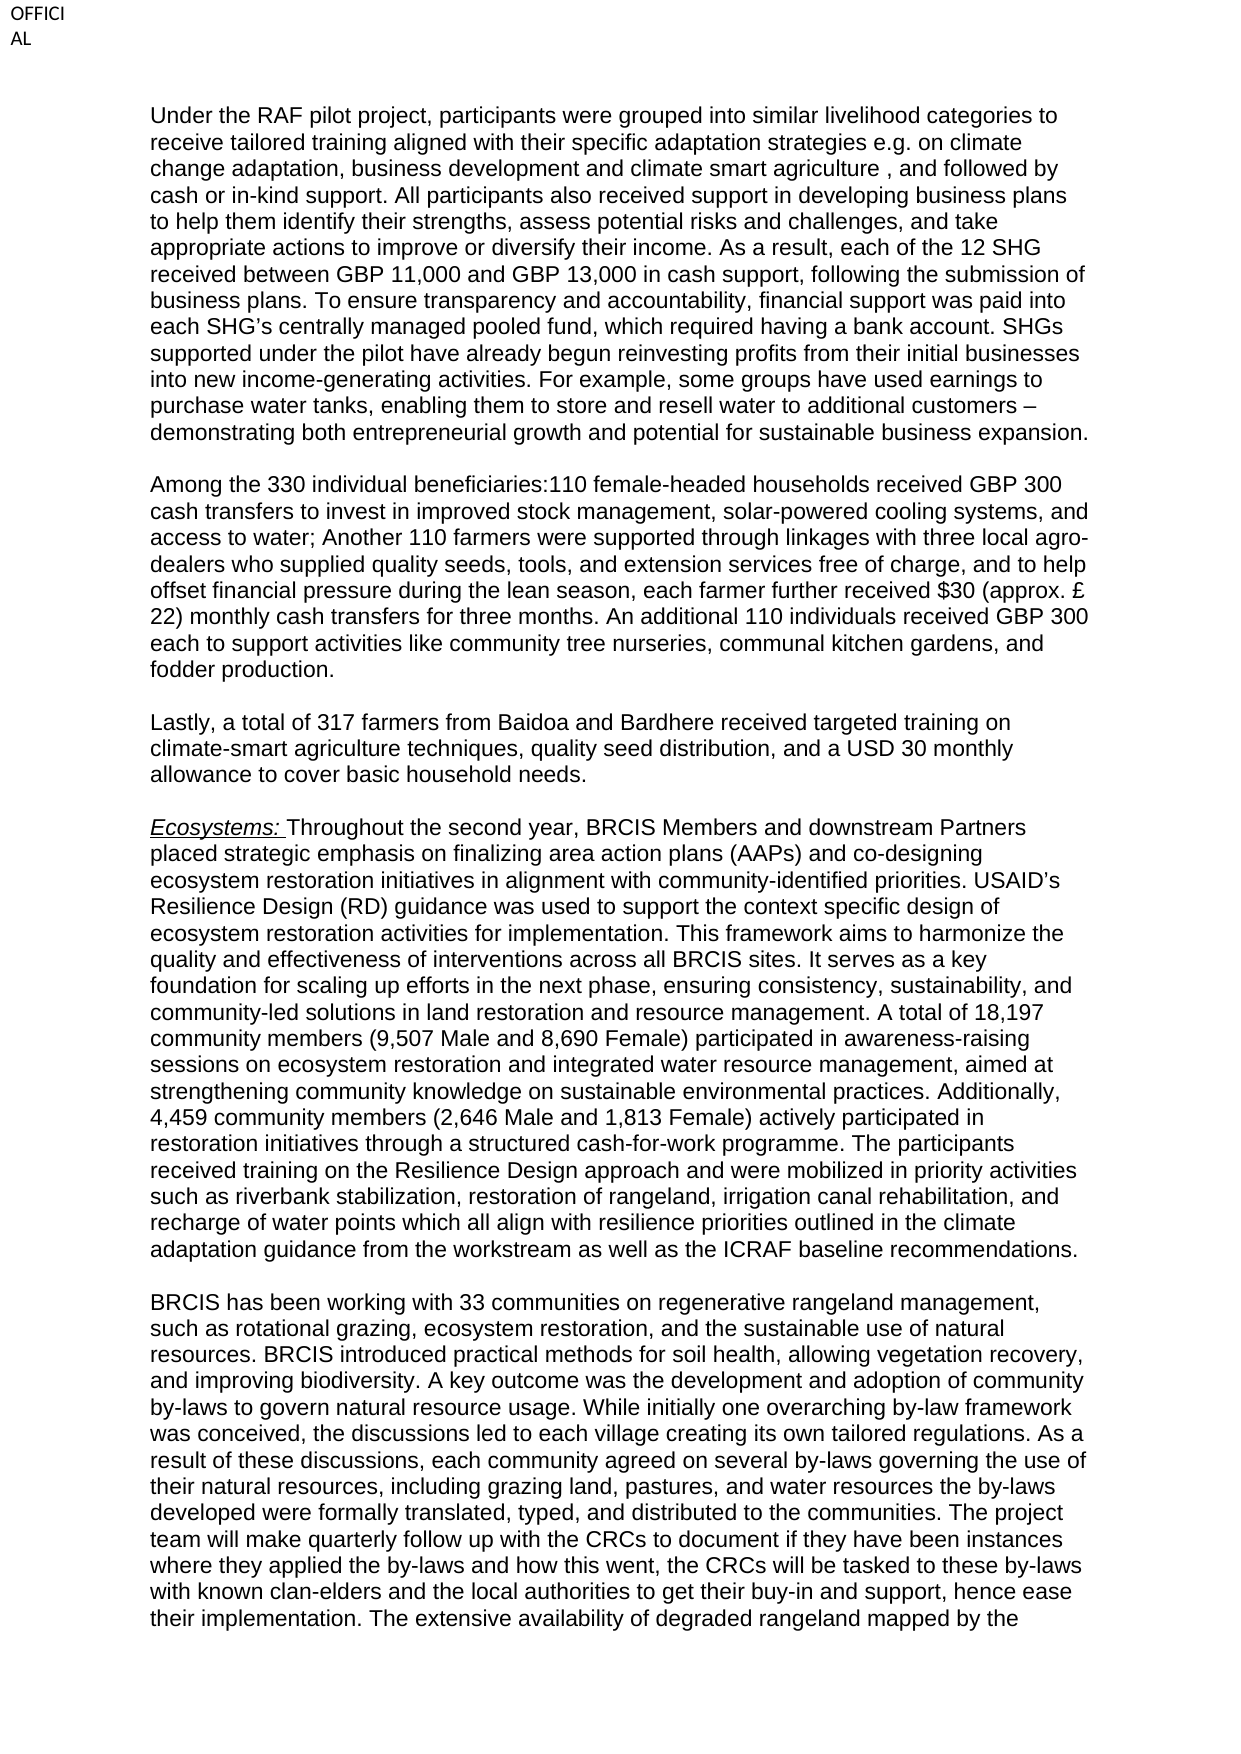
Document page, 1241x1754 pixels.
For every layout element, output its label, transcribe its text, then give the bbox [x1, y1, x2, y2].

text BRCIS has been working with 33 communities on regenerative rangeland management, such as rotational grazing, ecosystem restoration, and the sustainable use of natural resources. BRCIS introduced practical methods for soil health, allowing vegetation recovery, and improving biodiversity. A key outcome was the development and adoption of community by-laws to govern natural resource usage. While initially one overarching by-law framework was conceived, the discussions led to each village creating its own tailored regulations. As a result of these discussions, each community agreed on several by-laws governing the use of their natural resources, including grazing land, pastures, and water resources the by-laws developed were formally translated, typed, and distributed to the communities. The project team will make quarterly follow up with the CRCs to document if they have been instances where they applied the by-laws and how this went, the CRCs will be tasked to these by-laws with known clan-elders and the local authorities to get their buy-in and support, hence ease their implementation. The extensive availability of degraded rangeland mapped by the [150, 1288, 1090, 1631]
text Under the RAF pilot project, participants were grouped into similar livelihood categories to receive tailored training aligned with their specific adaptation strategies e.g. on climate change adaptation, business development and climate smart agriculture , and followed by cash or in-kind support. All participants also received support in developing business plans to help them identify their strengths, assess potential risks and challenges, and take appropriate actions to improve or diversify their income. As a result, each of the 12 SHG received between GBP 11,000 and GBP 13,000 in cash support, following the submission of business plans. To ensure transparency and accountability, financial support was paid into each SHG’s centrally managed pooled fund, which required having a bank account. SHGs supported under the pilot have already begun reinvesting profits from their initial businesses into new income-generating activities. For example, some groups have used earnings to purchase water tanks, enabling them to store and resell water to additional customers – demonstrating both entrepreneurial growth and potential for sustainable business expansion. [150, 102, 1090, 445]
text Among the 330 individual beneficiaries:110 female-headed households received GBP 300 cash transfers to invest in improved stock management, solar-powered cooling systems, and access to water; Another 110 farmers were supported through linkages with three local agro-dealers who supplied quality seeds, tools, and extension services free of charge, and to help offset financial pressure during the lean season, each farmer further received $30 (approx. £ 22) monthly cash transfers for three months. An additional 110 individuals received GBP 300 each to support activities like community tree nurseries, communal kitchen gardens, and fodder production. [150, 471, 1090, 682]
text Lastly, a total of 317 farmers from Baidoa and Bardhere received targeted training on climate-smart agriculture techniques, quality seed distribution, and a USD 30 monthly allowance to cover basic household needs. [150, 682, 1090, 788]
text Ecosystems: Throughout the second year, BRCIS Members and downstream Partners placed strategic emphasis on finalizing area action plans (AAPs) and co-designing ecosystem restoration initiatives in alignment with community-identified priorities. USAID’s Resilience Design (RD) guidance was used to support the context specific design of ecosystem restoration activities for implementation. This framework aims to harmonize the quality and effectiveness of interventions across all BRCIS sites. It serves as a key foundation for scaling up efforts in the next phase, ensuring consistency, sustainability, and community-led solutions in land restoration and resource management. A total of 18,197 community members (9,507 Male and 8,690 Female) participated in awareness-raising sessions on ecosystem restoration and integrated water resource management, aimed at strengthening community knowledge on sustainable environmental practices. Additionally, 4,459 community members (2,646 Male and 1,813 Female) actively participated in restoration initiatives through a structured cash-for-work programme. The participants received training on the Resilience Design approach and were mobilized in priority activities such as riverbank stabilization, restoration of rangeland, irrigation canal rehabilitation, and recharge of water points which all align with resilience priorities outlined in the climate adaptation guidance from the workstream as well as the ICRAF baseline recommendations. [150, 814, 1090, 1262]
